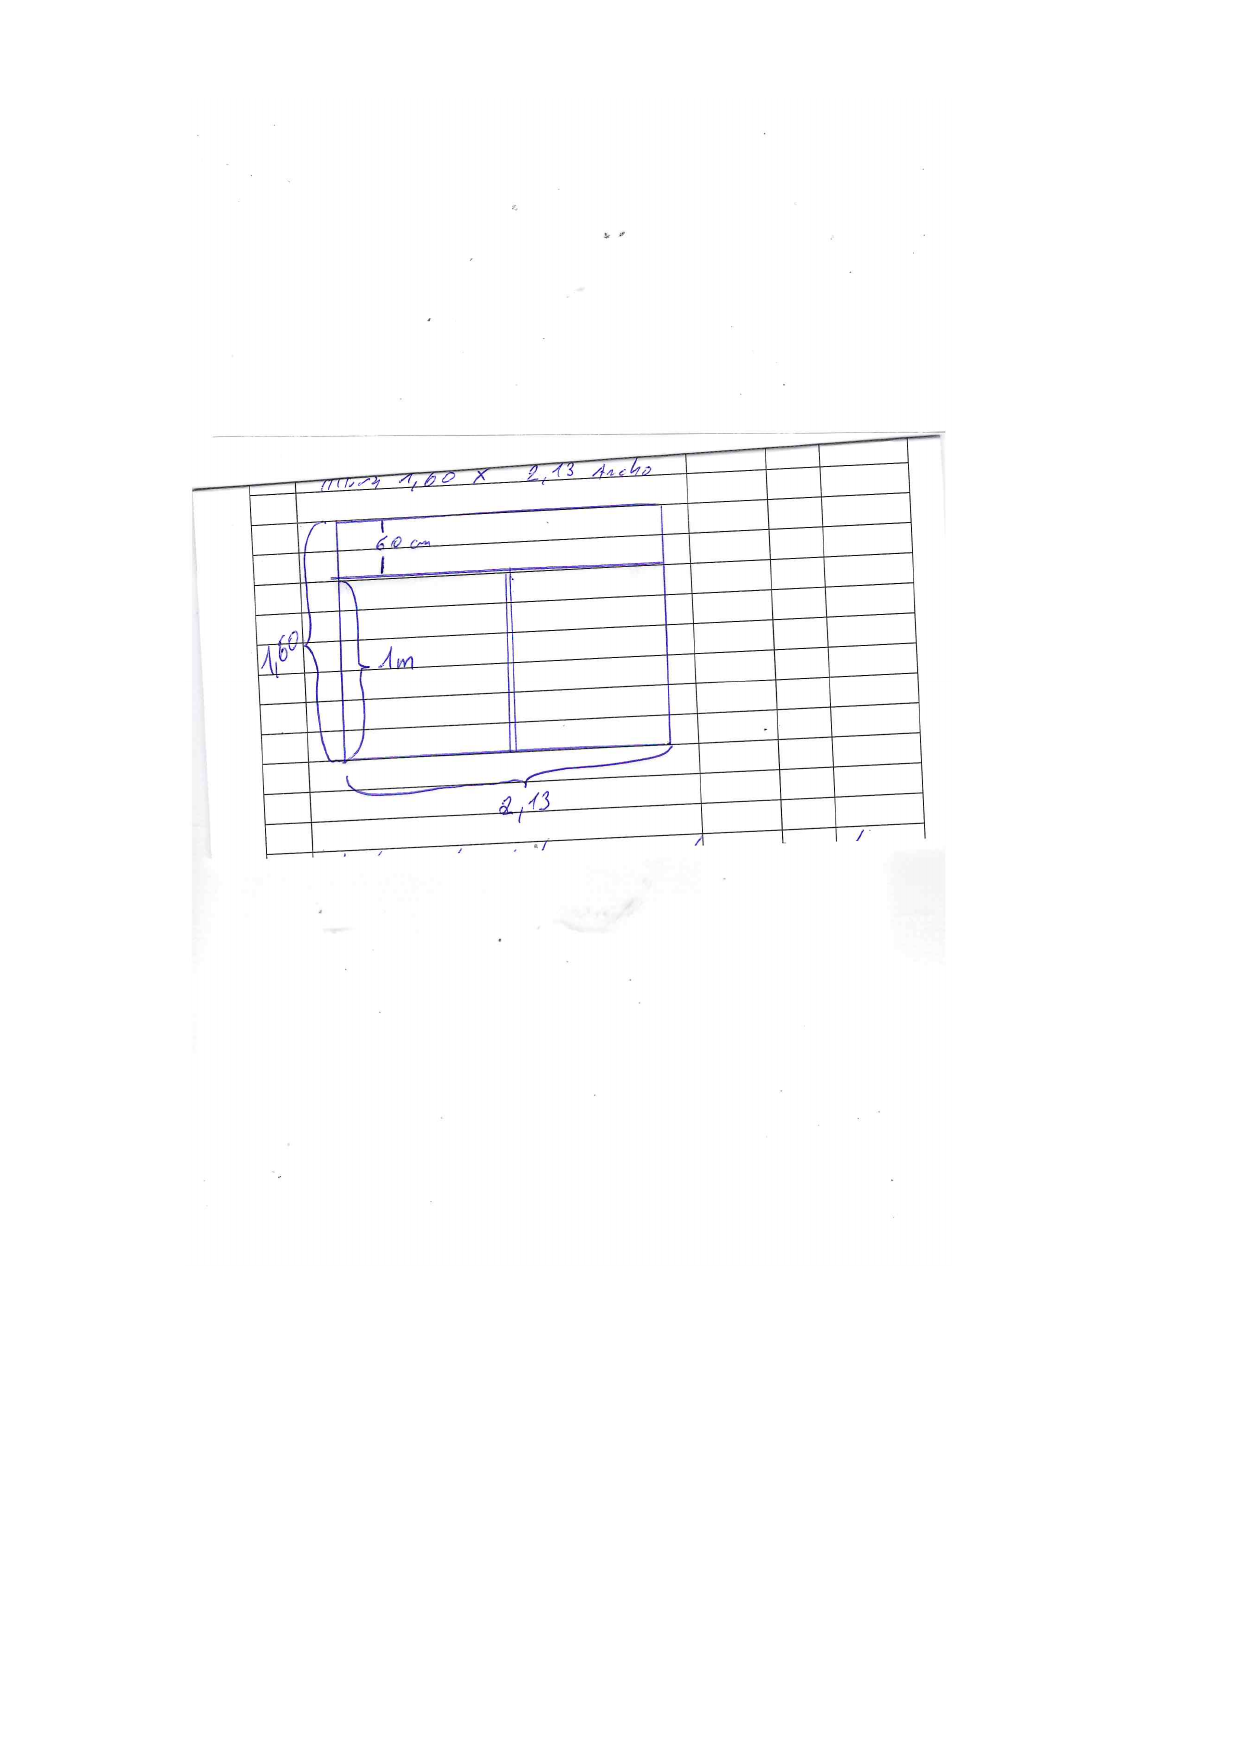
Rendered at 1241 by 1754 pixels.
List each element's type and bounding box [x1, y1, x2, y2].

picture [185, 98, 952, 1266]
